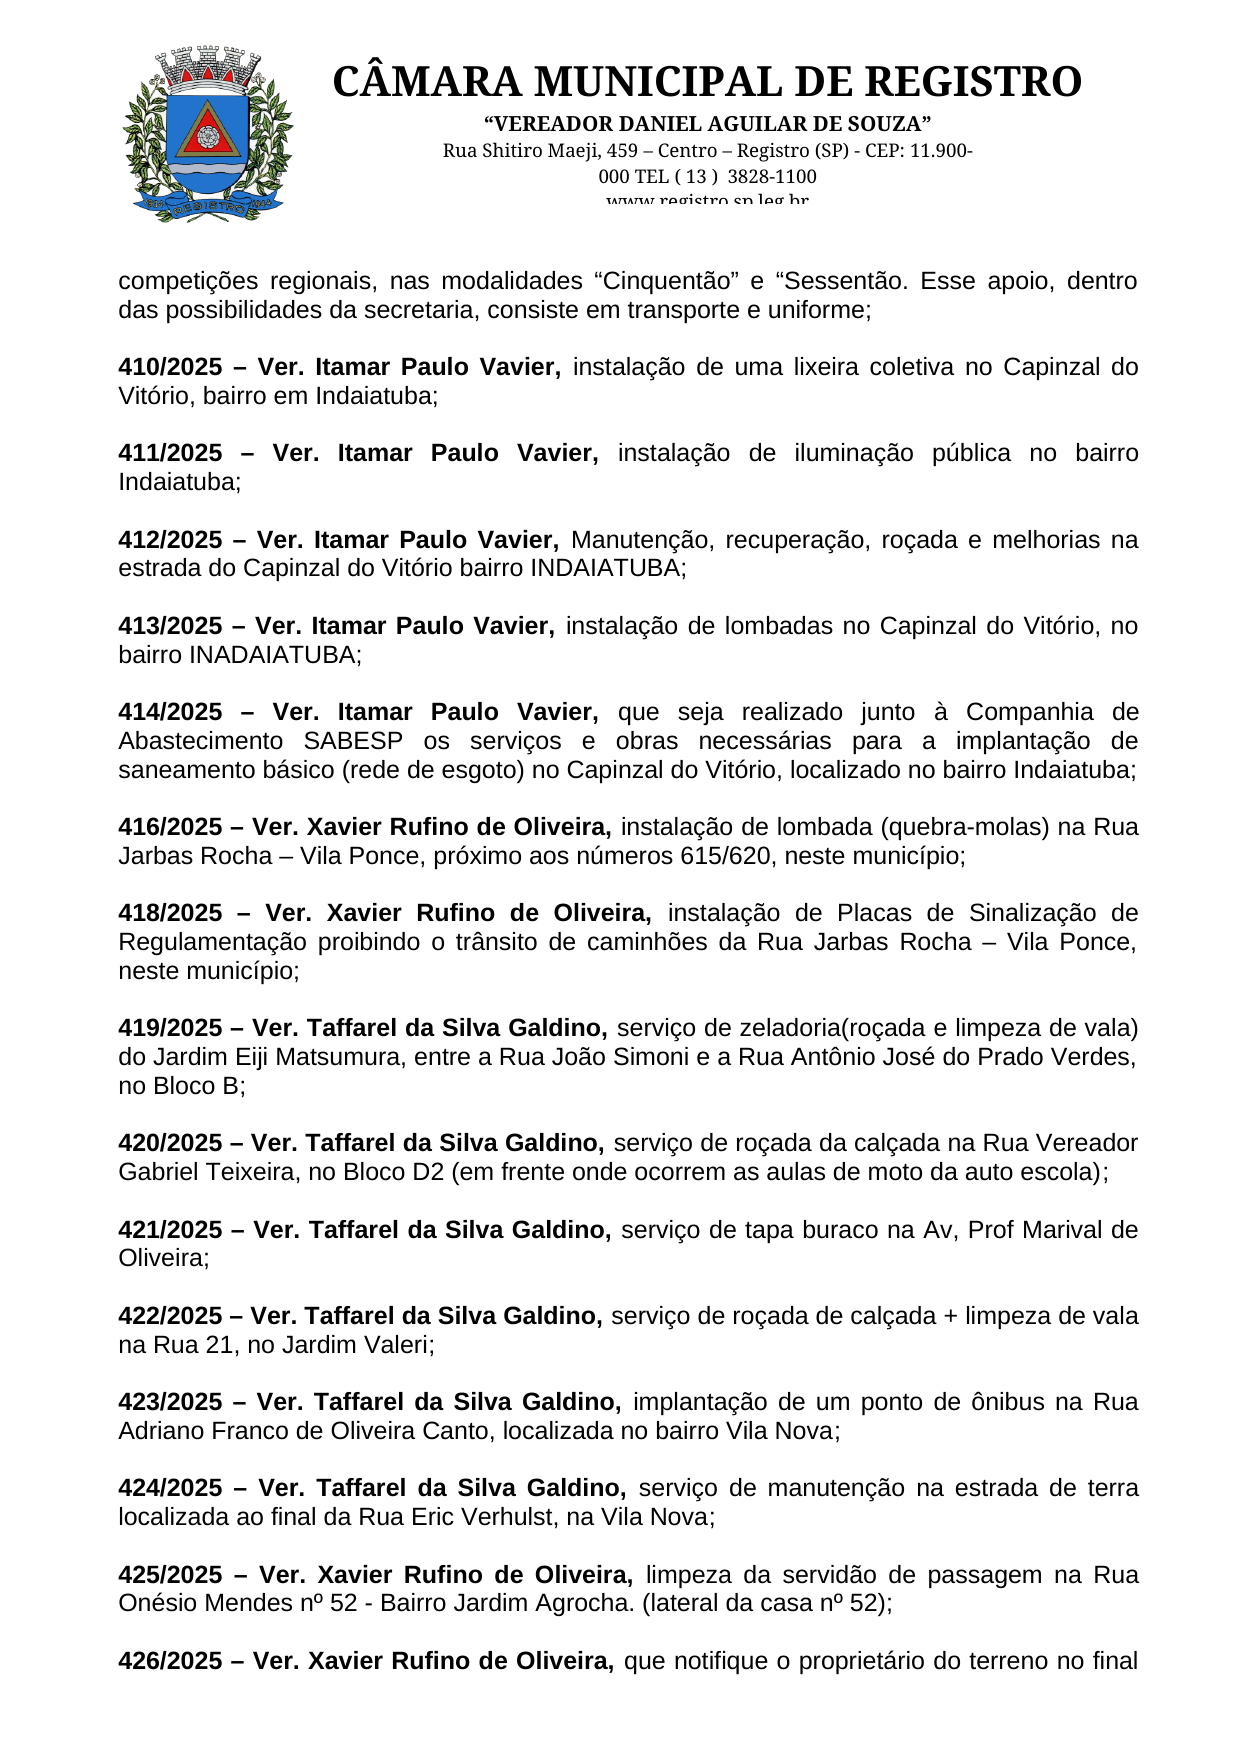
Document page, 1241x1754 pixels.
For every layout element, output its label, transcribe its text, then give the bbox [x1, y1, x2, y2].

text 411/2025 – Ver. Itamar Paulo Vavier, instalação de iluminação pública no bairro Indaiatuba; [118, 438, 1140, 496]
picture [118, 39, 298, 228]
text 426/2025 – Ver. Xavier Rufino de Oliveira, que notifique o proprietário do terreno no final [118, 1646, 1140, 1674]
text 423/2025 – Ver. Taffarel da Silva Galdino, implantação de um ponto de ônibus na Rua Adriano Franco de Oliveira Canto, localizada no bairro Vila Nova; [118, 1387, 1140, 1444]
text 420/2025 – Ver. Taffarel da Silva Galdino, serviço de roçada da calçada na Rua Vereador Gabriel Teixeira, no Bloco D2 (em frente onde ocorrem as aulas de moto da auto escola); [118, 1128, 1140, 1186]
text 414/2025 – Ver. Itamar Paulo Vavier, que seja realizado junto à Companhia de Abastecimento SABESP os serviços e obras necessárias para a implantação de saneamento básico (rede de esgoto) no Capinzal do Vitório, localizado no bairro Indaiatuba; [118, 697, 1140, 783]
text 416/2025 – Ver. Xavier Rufino de Oliveira, instalação de lombada (quebra-molas) na Rua Jarbas Rocha – Vila Ponce, próximo aos números 615/620, neste município; [118, 812, 1140, 869]
text 413/2025 – Ver. Itamar Paulo Vavier, instalação de lombadas no Capinzal do Vitório, no bairro INADAIATUBA; [118, 611, 1140, 668]
text 425/2025 – Ver. Xavier Rufino de Oliveira, limpeza da servidão de passagem na Rua Onésio Mendes nº 52 - Bairro Jardim Agrocha. (lateral da casa nº 52); [118, 1559, 1140, 1617]
text competições regionais, nas modalidades “Cinquentão” e “Sessentão. Esse apoio, dentro das possibilidades da secretaria, consiste em transporte e uniforme; [118, 266, 1140, 323]
text 419/2025 – Ver. Taffarel da Silva Galdino, serviço de zeladoria(roçada e limpeza de vala) do Jardim Eiji Matsumura, entre a Rua João Simoni e a Rua Antônio José do Prado Verdes, no Bloco B; [118, 1013, 1140, 1099]
text 421/2025 – Ver. Taffarel da Silva Galdino, serviço de tapa buraco na Av, Prof Marival de Oliveira; [118, 1214, 1140, 1272]
text 410/2025 – Ver. Itamar Paulo Vavier, instalação de uma lixeira coletiva no Capinzal do Vitório, bairro em Indaiatuba; [118, 352, 1140, 409]
text 412/2025 – Ver. Itamar Paulo Vavier, Manutenção, recuperação, roçada e melhorias na estrada do Capinzal do Vitório bairro INDAIATUBA; [118, 524, 1140, 582]
text 424/2025 – Ver. Taffarel da Silva Galdino, serviço de manutenção na estrada de terra localizada ao final da Rua Eric Verhulst, na Vila Nova; [118, 1473, 1140, 1531]
text 418/2025 – Ver. Xavier Rufino de Oliveira, instalação de Placas de Sinalização de Regulamentação proibindo o trânsito de caminhões da Rua Jarbas Rocha – Vila Ponce, neste município; [118, 898, 1140, 984]
text 422/2025 – Ver. Taffarel da Silva Galdino, serviço de roçada de calçada + limpeza de vala na Rua 21, no Jardim Valeri; [118, 1301, 1140, 1358]
